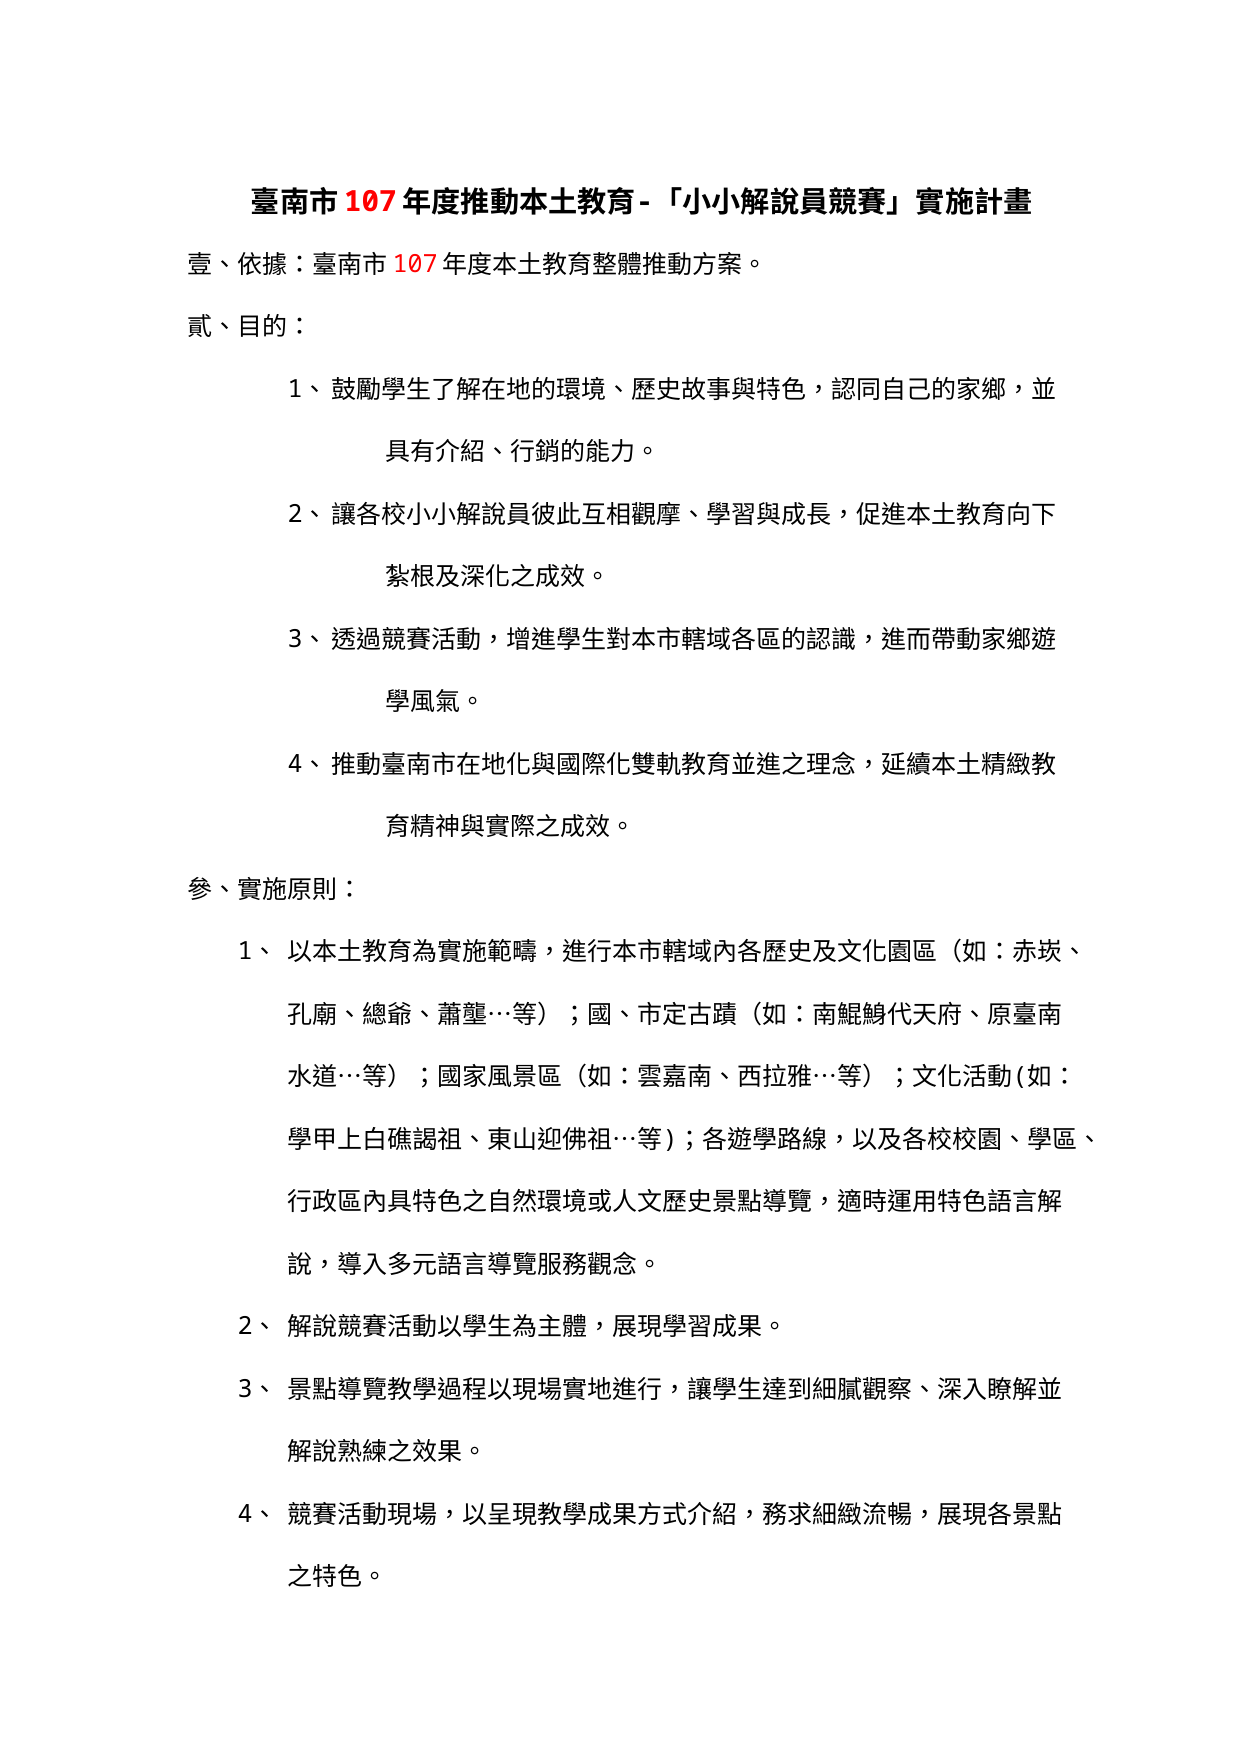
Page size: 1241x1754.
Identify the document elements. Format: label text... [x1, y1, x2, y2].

list 以本土教育為實施範疇，進行本市轄域內各歷史及文化園區（如：赤崁、孔廟、總爺、蕭壟…等）；國、市定古蹟（如：南鯤鯓代天府、原臺南水道…等）；國家風景區（如：雲嘉南、西拉雅…等）；文化活動(如：學甲上白礁謁祖、東山迎佛祖…等)；各遊學路線，以及各校校園、學區、行政區內具特色之自然環境或人文歷史景點導覽，適時運用特色語言解說，導入多元語言導覽服務觀念。 [237, 908, 1078, 1283]
list 目的： [187, 283, 1078, 346]
list 解說競賽活動以學生為主體，展現學習成果。 [237, 1283, 1078, 1346]
list 競賽活動現場，以呈現教學成果方式介紹，務求細緻流暢，展現各景點之特色。 [237, 1471, 1078, 1596]
list 透過競賽活動，增進學生對本市轄域各區的認識，進而帶動家鄉遊學風氣。 [287, 596, 1078, 721]
list 依據：臺南市107年度本土教育整體推動方案。 [187, 221, 1078, 283]
text 臺南市107年度推動本土教育-「小小解說員競賽」實施計畫 [187, 158, 1078, 221]
list 推動臺南市在地化與國際化雙軌教育並進之理念，延續本土精緻教育精神與實際之成效。 [287, 721, 1078, 846]
list 景點導覽教學過程以現場實地進行，讓學生達到細膩觀察、深入瞭解並解說熟練之效果。 [237, 1346, 1078, 1471]
list 讓各校小小解說員彼此互相觀摩、學習與成長，促進本土教育向下紮根及深化之成效。 [287, 471, 1078, 596]
list 實施原則： [187, 846, 1078, 908]
list 鼓勵學生了解在地的環境、歷史故事與特色，認同自己的家鄉，並具有介紹、行銷的能力。 [287, 346, 1078, 471]
